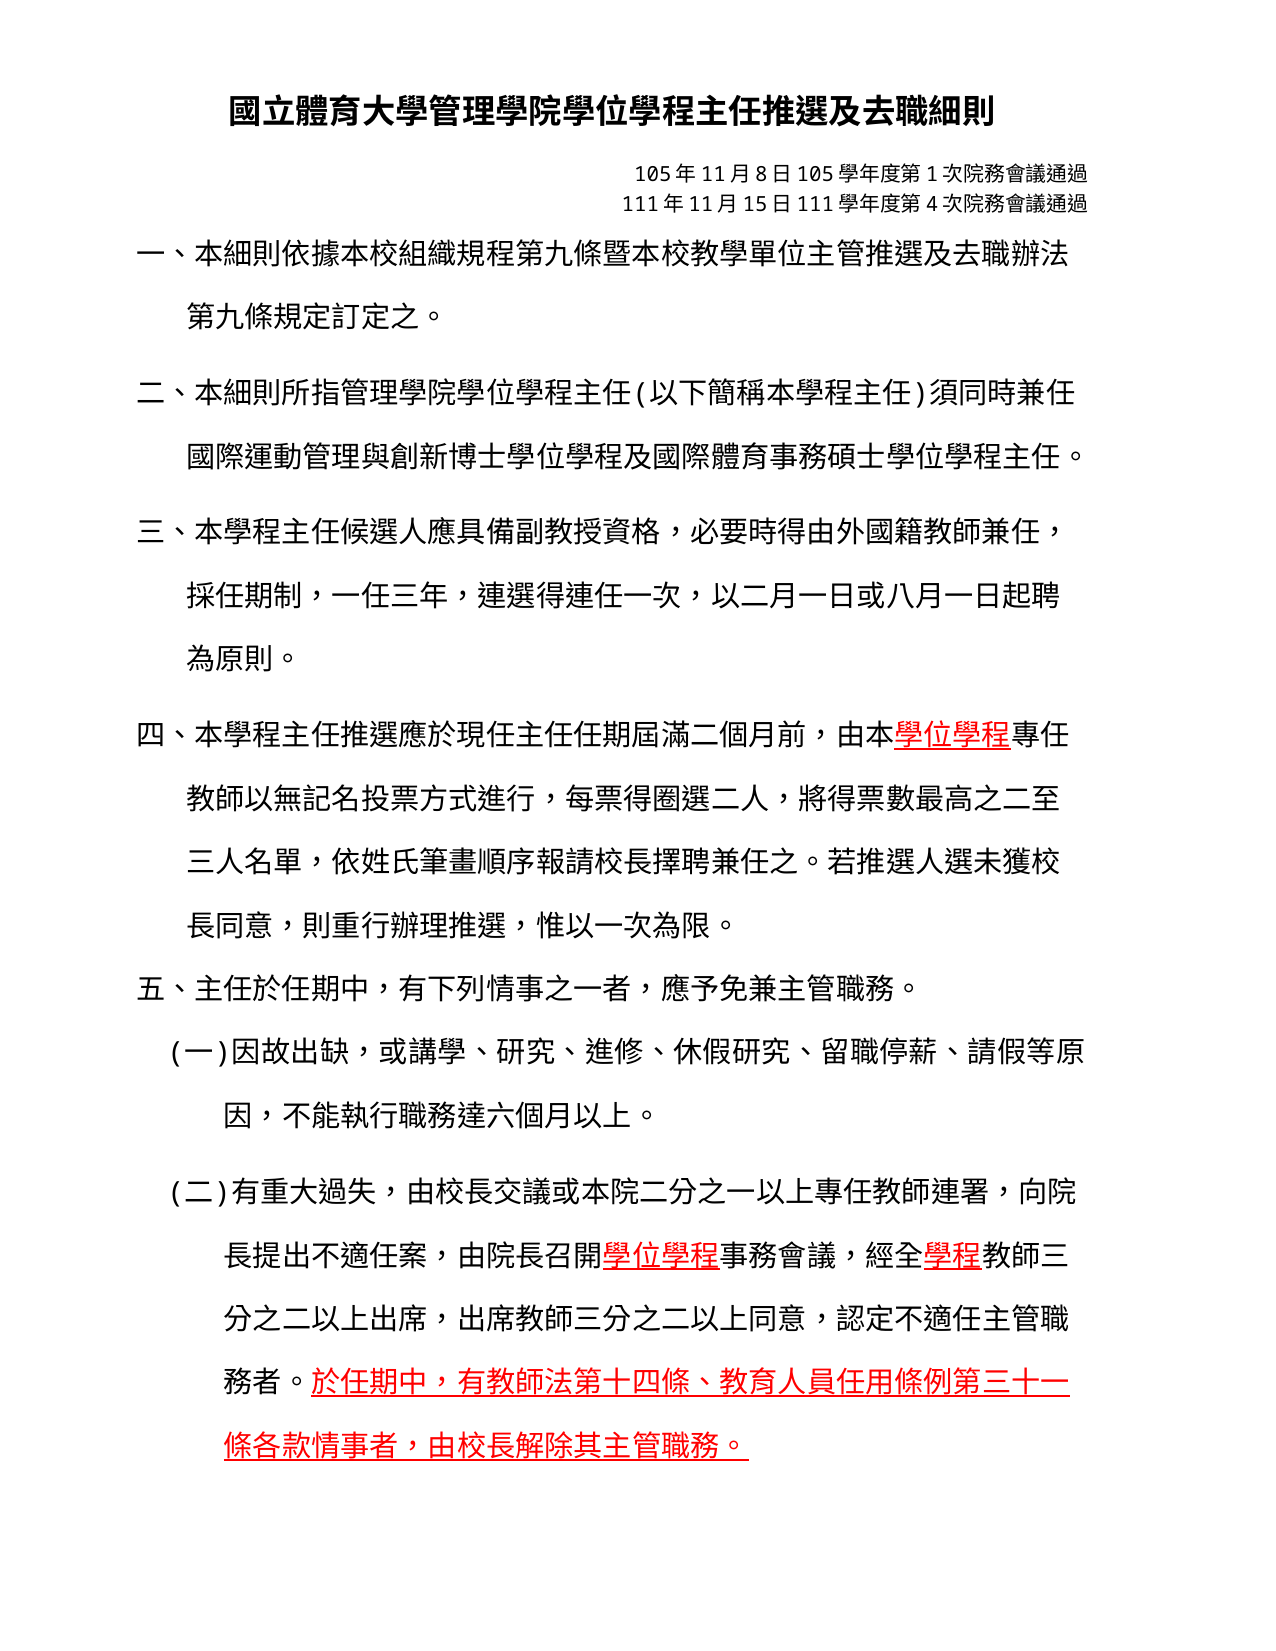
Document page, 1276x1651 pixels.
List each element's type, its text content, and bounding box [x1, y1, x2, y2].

text 三、本學程主任候選人應具備副教授資格，必要時得由外國籍教師兼任，採任期制，一任三年，連選得連任一次，以二月一日或八月一日起聘為原則。 [136, 509, 1088, 678]
text 一、本細則依據本校組織規程第九條暨本校教學單位主管推選及去職辦法第九條規定訂定之。 [136, 230, 1088, 336]
text 四、本學程主任推選應於現任主任任期屆滿二個月前，由本學位學程專任教師以無記名投票方式進行，每票得圈選二人，將得票數最高之二至三人名單，依姓氏筆畫順序報請校長擇聘兼任之。若推選人選未獲校長同意，則重行辦理推選，惟以一次為限。 [136, 712, 1088, 944]
text (一)因故出缺，或講學、研究、進修、休假研究、留職停薪、請假等原因，不能執行職務達六個月以上。 [167, 1029, 1088, 1135]
text 111年11月15日111學年度第4次院務會議通過 [136, 187, 1088, 218]
text 五、主任於任期中，有下列情事之一者，應予免兼主管職務。 [136, 966, 1088, 1008]
text 國立體育大學管理學院學位學程主任推選及去職細則 [136, 85, 1088, 133]
text (二)有重大過失，由校長交議或本院二分之一以上專任教師連署，向院長提出不適任案，由院長召開學位學程事務會議，經全學程教師三分之二以上出席，出席教師三分之二以上同意，認定不適任主管職務者。於任期中，有教師法第十四條、教育人員任用條例第三十一條各款情事者，由校長解除其主管職務。 [167, 1168, 1088, 1465]
text 105年11月8日105學年度第1次院務會議通過 [136, 157, 1088, 187]
text 二、本細則所指管理學院學位學程主任(以下簡稱本學程主任)須同時兼任國際運動管理與創新博士學位學程及國際體育事務碩士學位學程主任。 [136, 369, 1088, 475]
